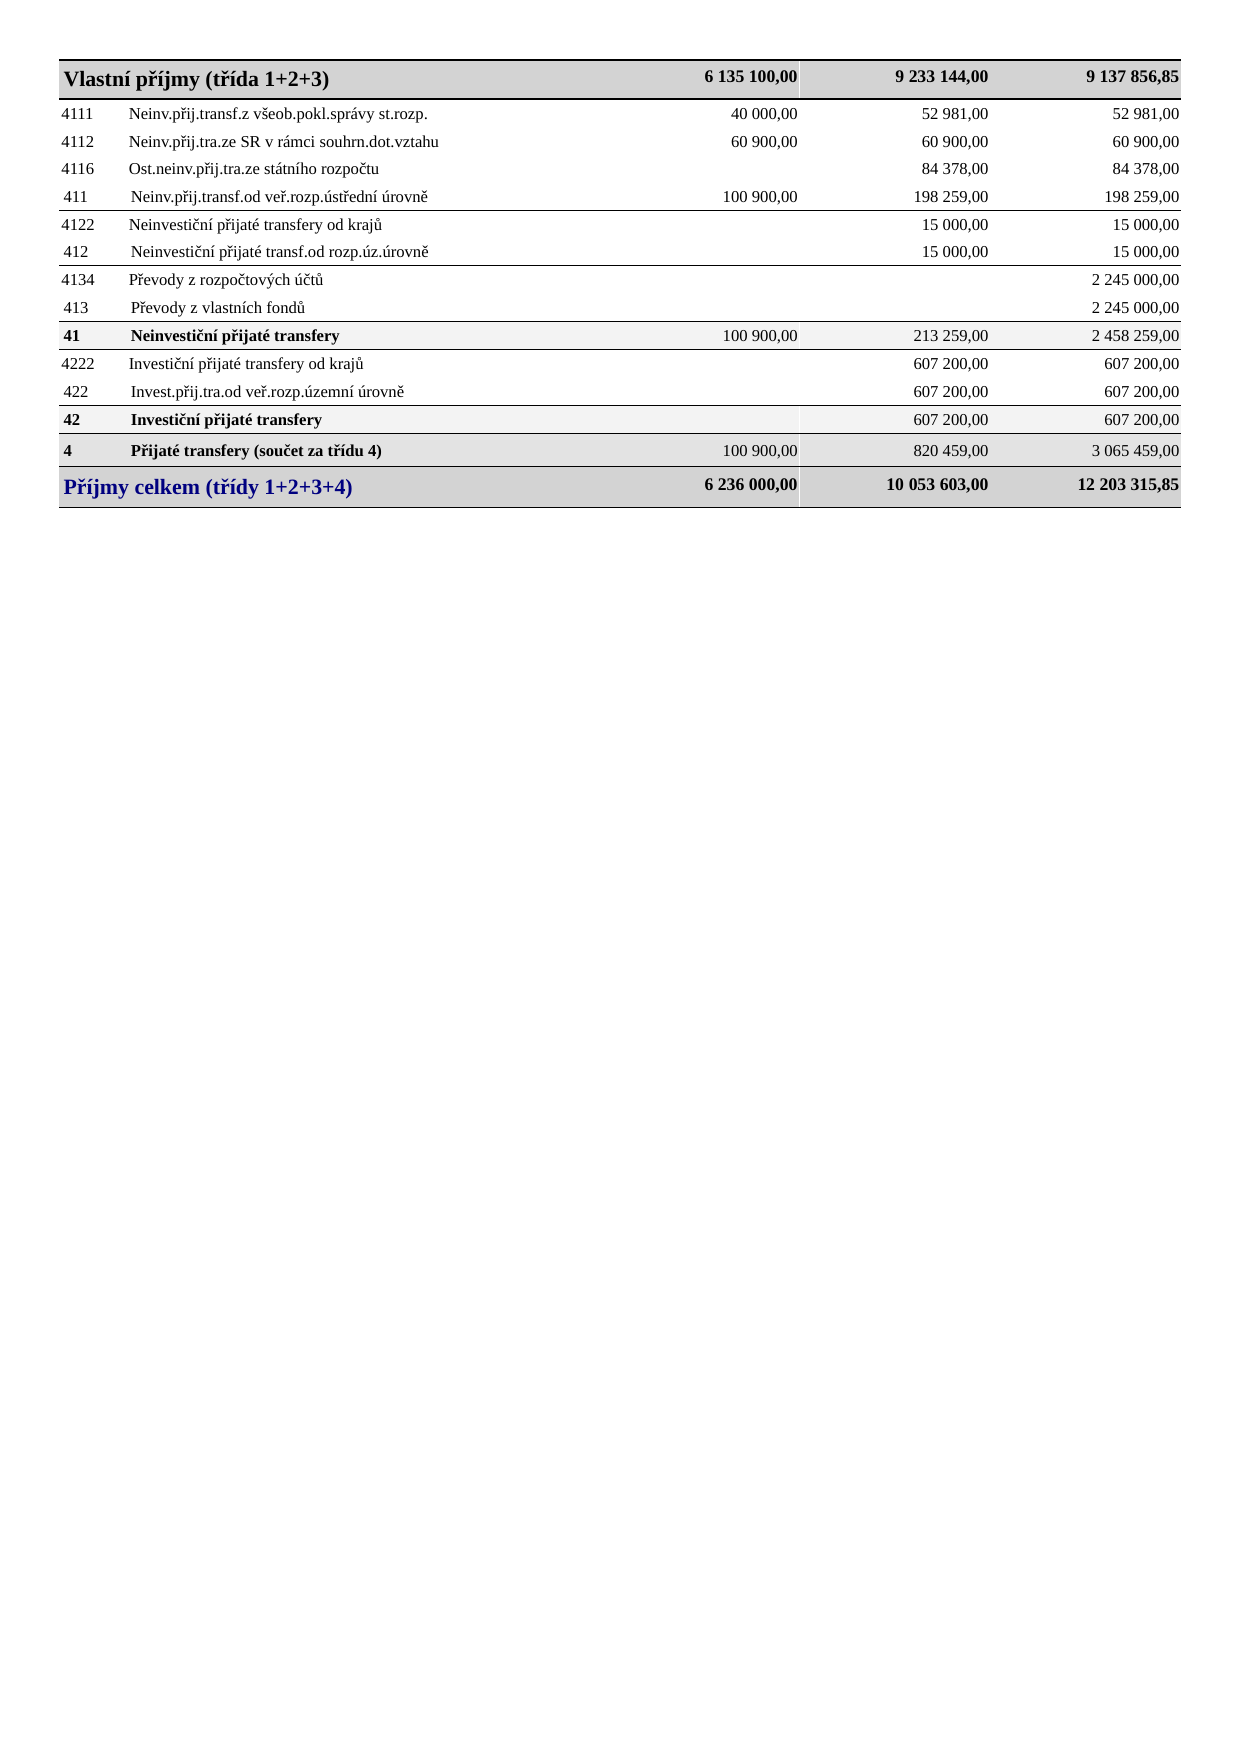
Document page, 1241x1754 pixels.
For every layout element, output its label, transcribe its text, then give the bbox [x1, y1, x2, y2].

table_cell Převody z vlastních fondů [126, 294, 609, 321]
table_cell 42 [59, 406, 126, 433]
table_cell [609, 294, 799, 321]
table_cell [609, 266, 799, 293]
table_cell 198 259,00 [990, 183, 1181, 210]
table_cell 4112 [59, 128, 126, 155]
table_cell 10 053 603,00 [800, 467, 990, 507]
table_cell 4222 [59, 350, 126, 377]
table_cell Ost.neinv.přij.tra.ze státního rozpočtu [126, 155, 609, 182]
table_cell 52 981,00 [800, 100, 990, 127]
table_cell 15 000,00 [990, 211, 1181, 238]
table_cell Příjmy celkem (třídy 1+2+3+4) [59, 467, 609, 507]
table_cell 9 137 856,85 [990, 61, 1181, 98]
table_cell [59, 508, 1181, 536]
table_cell 60 900,00 [990, 128, 1181, 155]
table_cell 60 900,00 [800, 128, 990, 155]
table_cell 198 259,00 [800, 183, 990, 210]
table_cell Investiční přijaté transfery [126, 406, 609, 433]
table_cell 412 [59, 238, 126, 265]
table_cell 411 [59, 183, 126, 210]
table_cell 2 245 000,00 [990, 266, 1181, 293]
table_cell [609, 238, 799, 265]
table_cell 15 000,00 [990, 238, 1181, 265]
table_cell 607 200,00 [800, 406, 990, 433]
table_cell Neinv.přij.tra.ze SR v rámci souhrn.dot.vztahu [126, 128, 609, 155]
table_cell 2 458 259,00 [990, 322, 1181, 349]
table_cell 413 [59, 294, 126, 321]
table_cell 607 200,00 [800, 378, 990, 405]
table_cell 4134 [59, 266, 126, 293]
table_cell 4 [59, 434, 126, 466]
table_cell Neinv.přij.transf.z všeob.pokl.správy st.rozp. [126, 100, 609, 127]
table_cell 422 [59, 378, 126, 405]
table_cell 40 000,00 [609, 100, 799, 127]
table_cell 100 900,00 [609, 322, 799, 349]
table_cell 15 000,00 [800, 211, 990, 238]
table_cell 41 [59, 322, 126, 349]
table_cell 607 200,00 [990, 378, 1181, 405]
table_cell 4111 [59, 100, 126, 127]
table_cell [609, 155, 799, 182]
table_cell 2 245 000,00 [990, 294, 1181, 321]
table_cell 6 236 000,00 [609, 467, 799, 507]
table_cell [609, 211, 799, 238]
table_cell 3 065 459,00 [990, 434, 1181, 466]
table_cell Vlastní příjmy (třída 1+2+3) [59, 61, 609, 98]
table_cell 84 378,00 [990, 155, 1181, 182]
table_cell 607 200,00 [990, 350, 1181, 377]
table_cell 4116 [59, 155, 126, 182]
table_cell [800, 266, 990, 293]
table_cell Převody z rozpočtových účtů [126, 266, 609, 293]
table_cell 15 000,00 [800, 238, 990, 265]
table_cell 6 135 100,00 [609, 61, 799, 98]
table_cell 52 981,00 [990, 100, 1181, 127]
table_cell [609, 350, 799, 377]
table_cell 84 378,00 [800, 155, 990, 182]
table_cell 100 900,00 [609, 183, 799, 210]
table_cell 607 200,00 [990, 406, 1181, 433]
table_cell Neinvestiční přijaté transfery od krajů [126, 211, 609, 238]
table_cell [800, 294, 990, 321]
table_cell 12 203 315,85 [990, 467, 1181, 507]
table_cell [609, 378, 799, 405]
table_cell [609, 406, 799, 433]
table_cell 9 233 144,00 [800, 61, 990, 98]
table_cell Přijaté transfery (součet za třídu 4) [126, 434, 609, 466]
table_cell 820 459,00 [800, 434, 990, 466]
table_cell Neinvestiční přijaté transf.od rozp.úz.úrovně [126, 238, 609, 265]
table_cell 607 200,00 [800, 350, 990, 377]
table_cell 213 259,00 [800, 322, 990, 349]
table_cell Neinvestiční přijaté transfery [126, 322, 609, 349]
table_cell Invest.přij.tra.od veř.rozp.územní úrovně [126, 378, 609, 405]
table_cell 100 900,00 [609, 434, 799, 466]
table_cell Neinv.přij.transf.od veř.rozp.ústřední úrovně [126, 183, 609, 210]
table_cell 4122 [59, 211, 126, 238]
table_cell 60 900,00 [609, 128, 799, 155]
table_cell Investiční přijaté transfery od krajů [126, 350, 609, 377]
